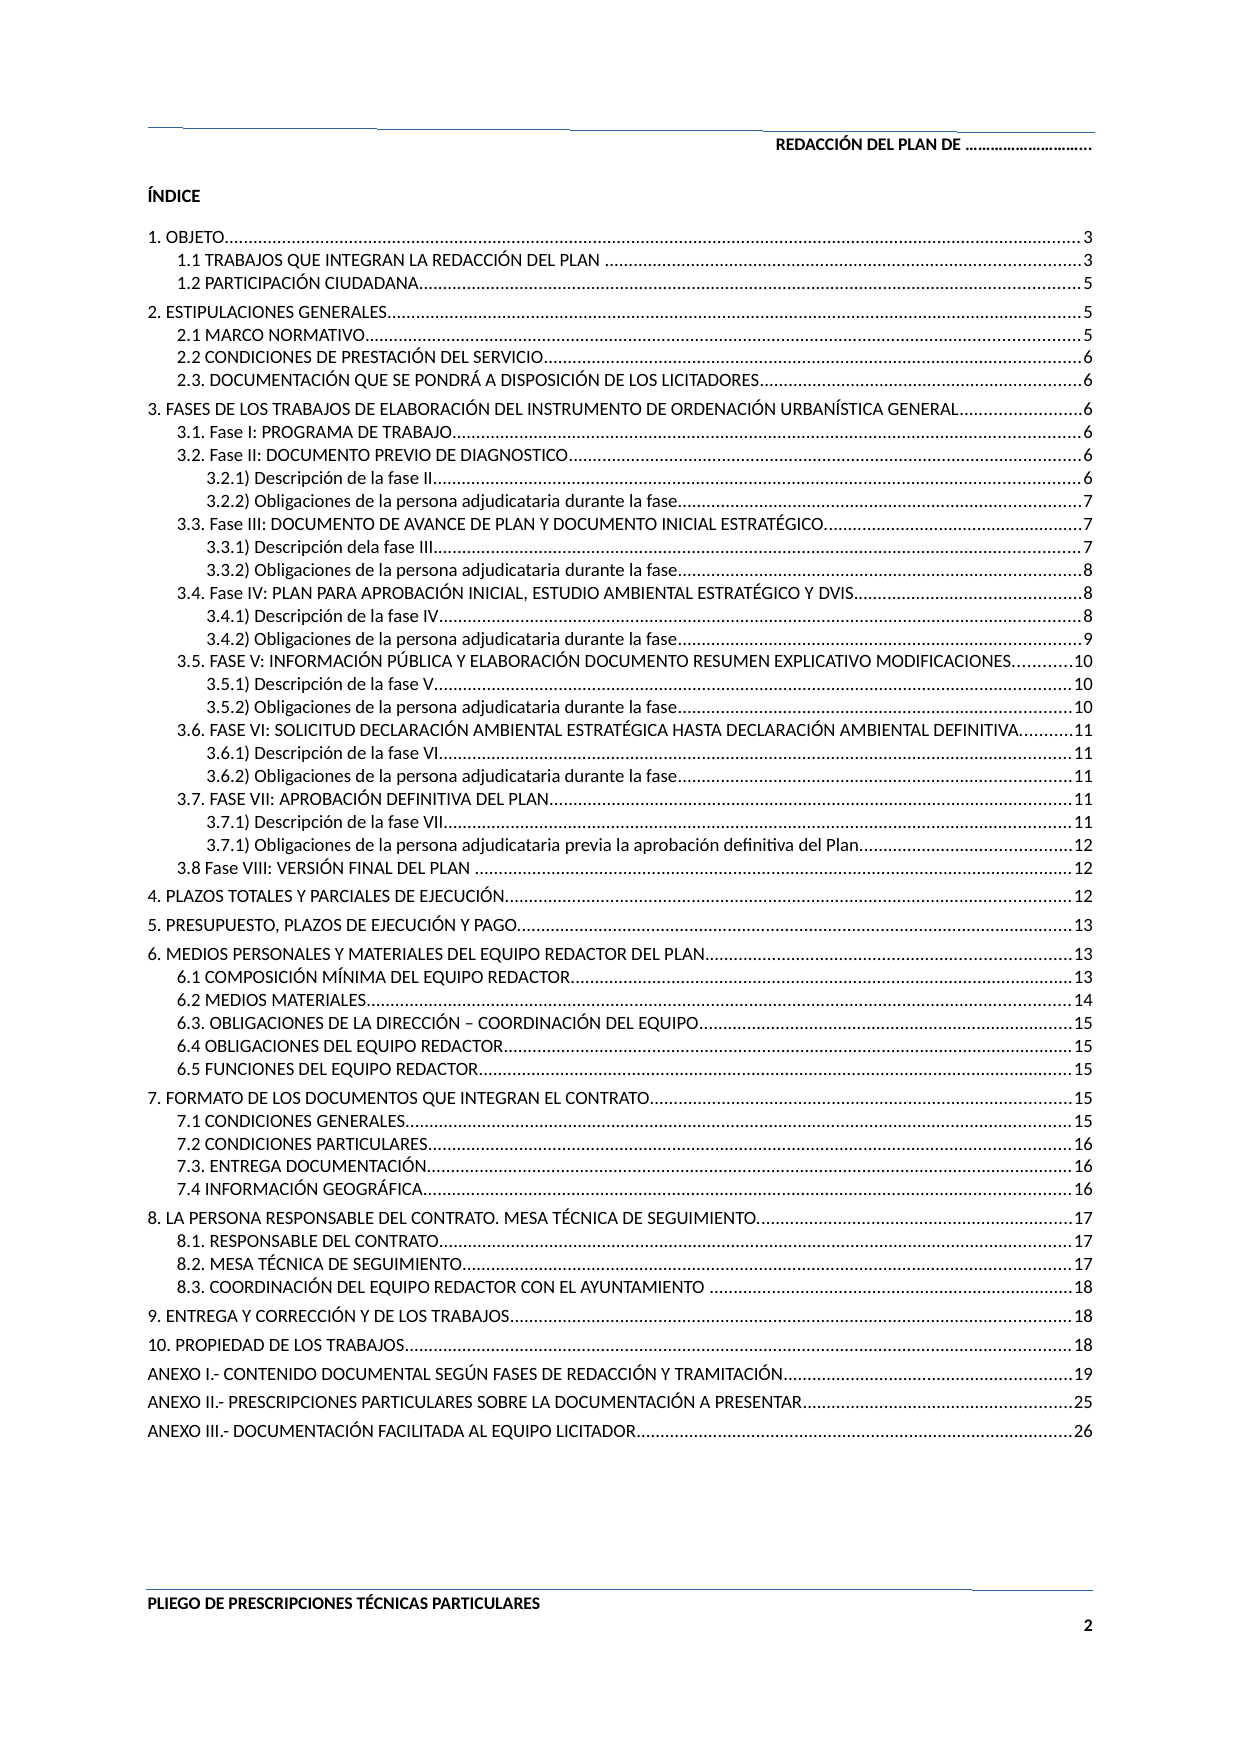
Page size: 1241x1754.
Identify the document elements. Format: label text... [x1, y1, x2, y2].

text 3.3.2) Obligaciones de la persona adjudicataria durante la fase. 8 [206, 558, 1093, 581]
subtitle ÍNDICE [147, 184, 1093, 207]
text 7.4 INFORMACIÓN GEOGRÁFICA 16 [177, 1177, 1093, 1200]
text 7.3. ENTREGA DOCUMENTACIÓN 16 [177, 1154, 1093, 1177]
text ANEXO III.- DOCUMENTACIÓN FACILITADA AL EQUIPO LICITADOR 26 [147, 1419, 1093, 1442]
text 1. OBJETO 3 [147, 225, 1093, 248]
text ANEXO I.- CONTENIDO DOCUMENTAL SEGÚN FASES DE REDACCIÓN Y TRAMITACIÓN 19 [147, 1362, 1093, 1384]
text 3.7.1) Descripción de la fase VII 11 [206, 810, 1093, 833]
text ANEXO II.- PRESCRIPCIONES PARTICULARES SOBRE LA DOCUMENTACIÓN A PRESENTAR 25 [147, 1391, 1093, 1413]
text 5. PRESUPUESTO, PLAZOS DE EJECUCIÓN Y PAGO. 13 [147, 913, 1093, 936]
text 4. PLAZOS TOTALES Y PARCIALES DE EJECUCIÓN. 12 [147, 885, 1093, 908]
text 3.4.2) Obligaciones de la persona adjudicataria durante la fase 9 [206, 627, 1093, 649]
text 2.1 MARCO NORMATIVO. 5 [177, 323, 1093, 346]
text 2.3. DOCUMENTACIÓN QUE SE PONDRÁ A DISPOSICIÓN DE LOS LICITADORES 6 [177, 369, 1093, 392]
text 3.6. FASE VI: SOLICITUD DECLARACIÓN AMBIENTAL ESTRATÉGICA HASTA DECLARACIÓN AMBIENTAL DEFINITIVA. 11 [177, 718, 1093, 741]
text 6. MEDIOS PERSONALES Y MATERIALES DEL EQUIPO REDACTOR DEL PLAN. 13 [147, 942, 1093, 965]
text 3.4.1) Descripción de la fase IV 8 [206, 604, 1093, 627]
text 6.4 OBLIGACIONES DEL EQUIPO REDACTOR 15 [177, 1034, 1093, 1057]
text 3.2. Fase II: DOCUMENTO PREVIO DE DIAGNOSTICO 6 [177, 443, 1093, 466]
text 3.3. Fase III: DOCUMENTO DE AVANCE DE PLAN Y DOCUMENTO INICIAL ESTRATÉGICO. 7 [177, 512, 1093, 535]
text 6.3. OBLIGACIONES DE LA DIRECCIÓN – COORDINACIÓN DEL EQUIPO 15 [177, 1011, 1093, 1034]
text 3.1. Fase I: PROGRAMA DE TRABAJO 6 [177, 420, 1093, 443]
text 8.2. MESA TÉCNICA DE SEGUIMIENTO 17 [177, 1252, 1093, 1275]
text 8. LA PERSONA RESPONSABLE DEL CONTRATO. MESA TÉCNICA DE SEGUIMIENTO. 17 [147, 1206, 1093, 1229]
text 3.4. Fase IV: PLAN PARA APROBACIÓN INICIAL, ESTUDIO AMBIENTAL ESTRATÉGICO Y DVIS. 8 [177, 581, 1093, 604]
text 3.7. FASE VII: APROBACIÓN DEFINITIVA DEL PLAN. 11 [177, 787, 1093, 810]
text 3.6.1) Descripción de la fase VI 11 [206, 741, 1093, 764]
text 3.8 Fase VIII: VERSIÓN FINAL DEL PLAN 12 [177, 856, 1093, 879]
text 3.2.1) Descripción de la fase II. 6 [206, 466, 1093, 489]
text 7. FORMATO DE LOS DOCUMENTOS QUE INTEGRAN EL CONTRATO 15 [147, 1086, 1093, 1109]
text 3.3.1) Descripción dela fase III. 7 [206, 535, 1093, 558]
text 9. ENTREGA Y CORRECCIÓN Y DE LOS TRABAJOS 18 [147, 1304, 1093, 1327]
text 3.5.1) Descripción de la fase V 10 [206, 672, 1093, 695]
text 7.2 CONDICIONES PARTICULARES 16 [177, 1132, 1093, 1154]
text 7.1 CONDICIONES GENERALES 15 [177, 1109, 1093, 1132]
text 2. ESTIPULACIONES GENERALES. 5 [147, 300, 1093, 323]
text 2.2 CONDICIONES DE PRESTACIÓN DEL SERVICIO 6 [177, 346, 1093, 369]
text 1.1 TRABAJOS QUE INTEGRAN LA REDACCIÓN DEL PLAN 3 [177, 248, 1093, 271]
text 3.5. FASE V: INFORMACIÓN PÚBLICA Y ELABORACIÓN DOCUMENTO RESUMEN EXPLICATIVO MODIFICACIONES. 10 [177, 649, 1093, 672]
text 3.2.2) Obligaciones de la persona adjudicataria durante la fase. 7 [206, 489, 1093, 512]
text 3.7.1) Obligaciones de la persona adjudicataria previa la aprobación definitiva del Plan. 12 [206, 833, 1093, 856]
text 1.2 PARTICIPACIÓN CIUDADANA 5 [177, 271, 1093, 294]
text 3.5.2) Obligaciones de la persona adjudicataria durante la fase 10 [206, 695, 1093, 718]
text 6.2 MEDIOS MATERIALES. 14 [177, 988, 1093, 1011]
text 6.1 COMPOSICIÓN MÍNIMA DEL EQUIPO REDACTOR. 13 [177, 965, 1093, 988]
text 10. PROPIEDAD DE LOS TRABAJOS. 18 [147, 1333, 1093, 1356]
text 8.1. RESPONSABLE DEL CONTRATO 17 [177, 1229, 1093, 1252]
text 6.5 FUNCIONES DEL EQUIPO REDACTOR 15 [177, 1057, 1093, 1080]
text 8.3. COORDINACIÓN DEL EQUIPO REDACTOR CON EL AYUNTAMIENTO 18 [177, 1275, 1093, 1298]
text 3.6.2) Obligaciones de la persona adjudicataria durante la fase 11 [206, 764, 1093, 787]
text 3. FASES DE LOS TRABAJOS DE ELABORACIÓN DEL INSTRUMENTO DE ORDENACIÓN URBANÍSTICA GENERAL 6 [147, 397, 1093, 420]
